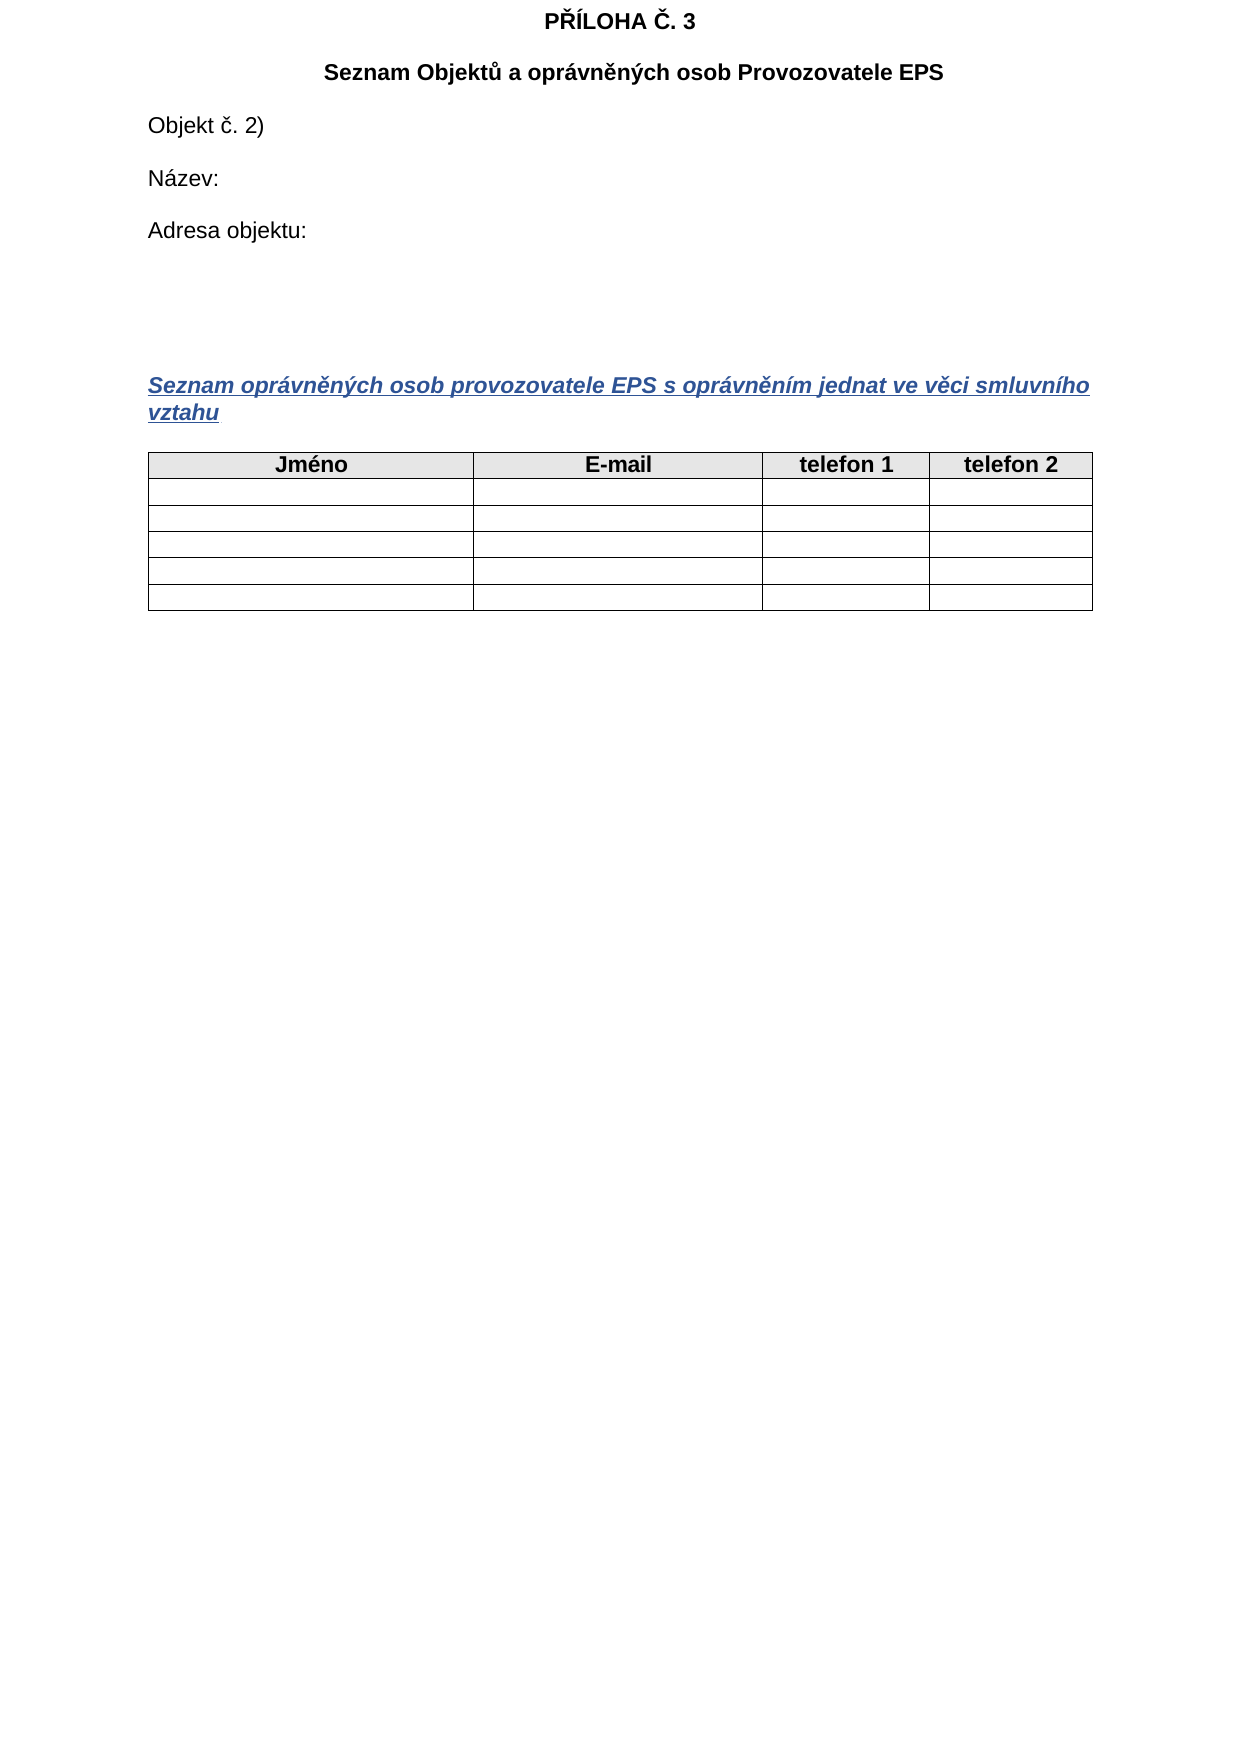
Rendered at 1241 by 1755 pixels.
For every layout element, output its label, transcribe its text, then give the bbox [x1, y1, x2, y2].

table_cell [474, 558, 762, 583]
table_header E-mail [474, 453, 762, 478]
table_cell [930, 585, 1092, 610]
table_cell [930, 558, 1092, 583]
table_header telefon 2 [930, 453, 1092, 478]
table_cell [763, 479, 929, 505]
table_cell [474, 479, 762, 505]
table_cell [763, 506, 929, 531]
table_cell [149, 532, 473, 557]
table_header telefon 1 [763, 453, 929, 478]
text Název: [148, 164, 1120, 191]
text Adresa objektu: [148, 217, 1120, 244]
table_cell [149, 585, 473, 610]
table_cell [930, 532, 1092, 557]
table_cell [474, 506, 762, 531]
table_cell [930, 506, 1092, 531]
table_cell [763, 585, 929, 610]
table_cell [149, 558, 473, 583]
subtitle Seznam Objektů a oprávněných osob Provozovatele EPS [148, 59, 1120, 85]
table_cell [149, 479, 473, 505]
table_cell [474, 585, 762, 610]
table_cell [930, 479, 1092, 505]
table_cell [149, 506, 473, 531]
table_header Jméno [149, 453, 473, 478]
text Seznam oprávněných osob provozovatele EPS s oprávněním jednat ve věci smluvního vztahu [148, 372, 1120, 425]
text Objekt č. 2) [148, 112, 1120, 138]
table_cell [763, 532, 929, 557]
subtitle PŘÍLOHA Č. 3 [148, 8, 1093, 34]
table_cell [763, 558, 929, 583]
table_cell [474, 532, 762, 557]
